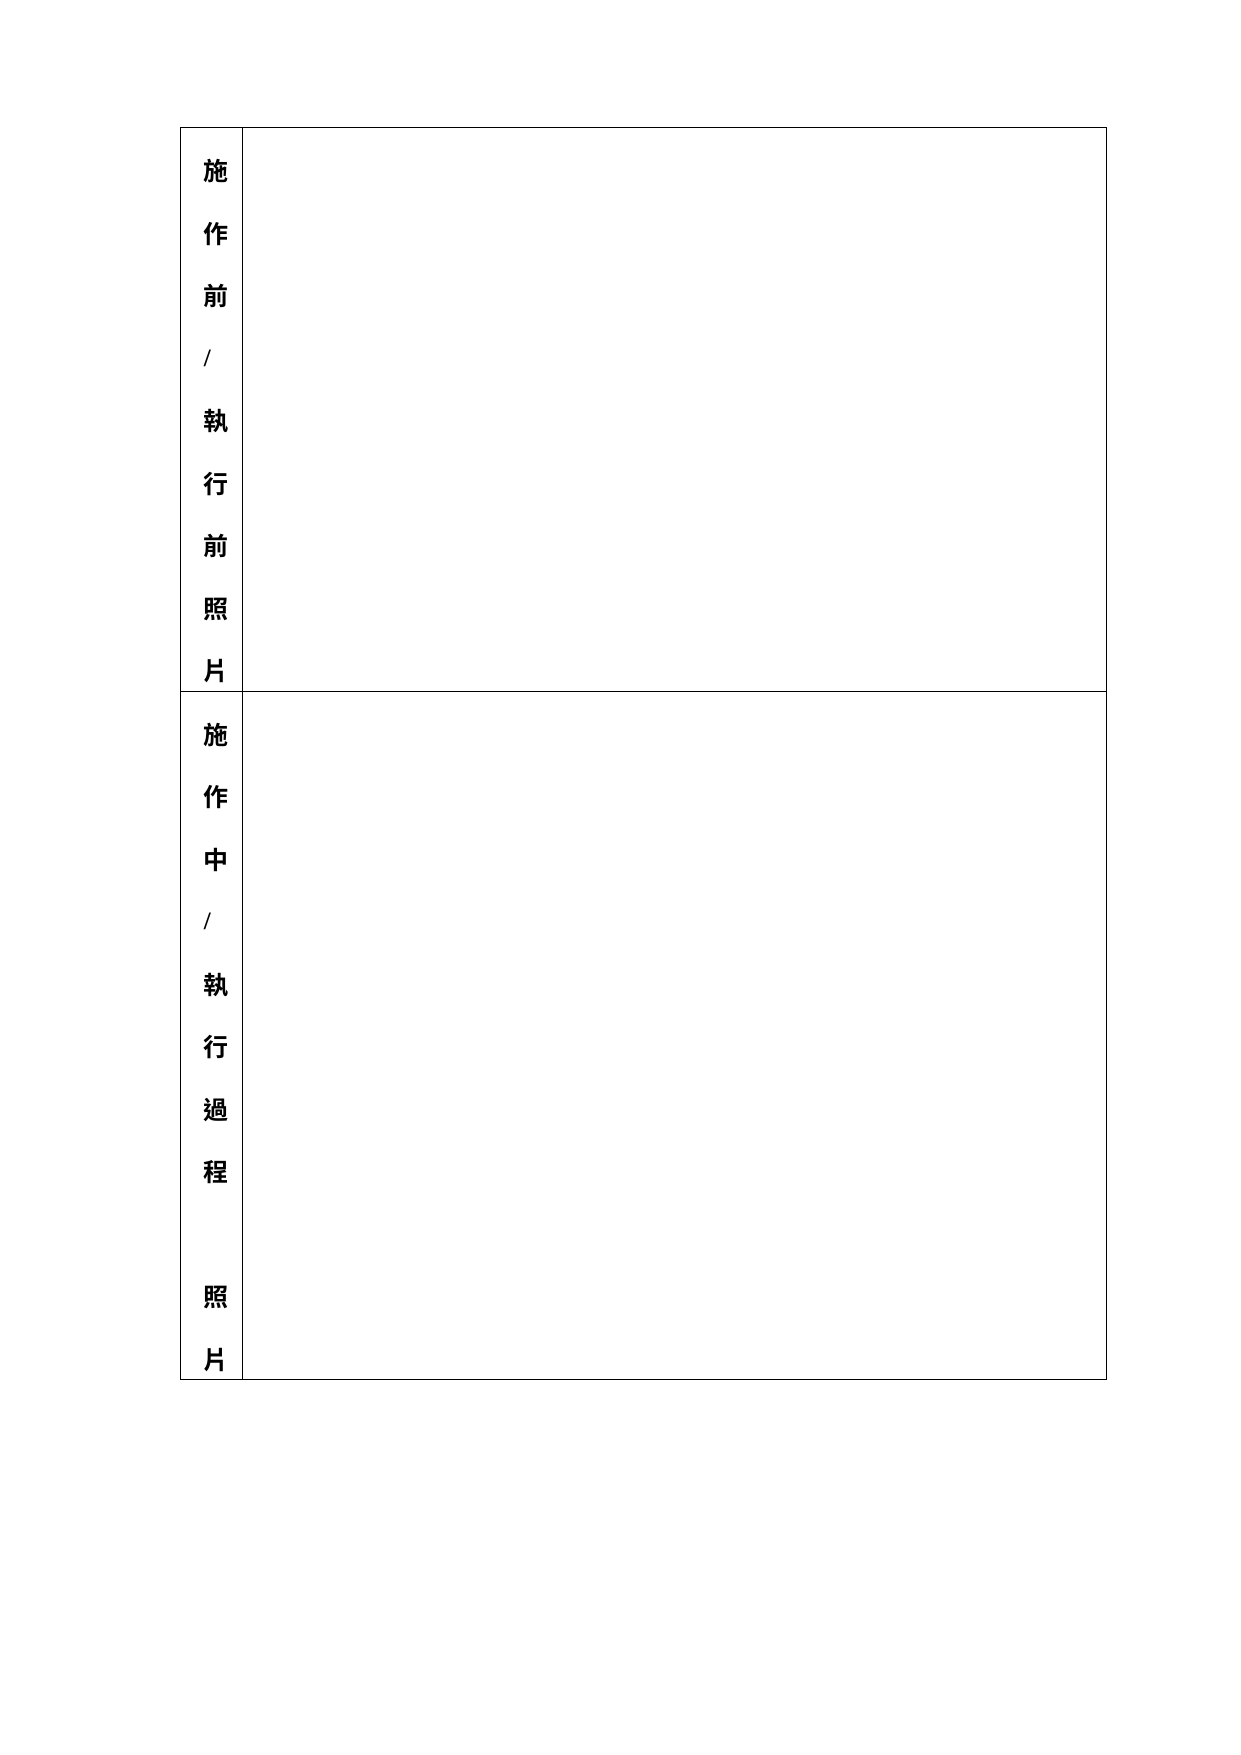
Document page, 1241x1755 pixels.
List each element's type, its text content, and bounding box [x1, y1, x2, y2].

table_cell [243, 128, 1106, 691]
table_cell 施作中/執行過程 照片 [181, 692, 242, 1379]
table_cell 施作前/執行前照片 [181, 128, 242, 691]
table_cell [243, 692, 1106, 1379]
